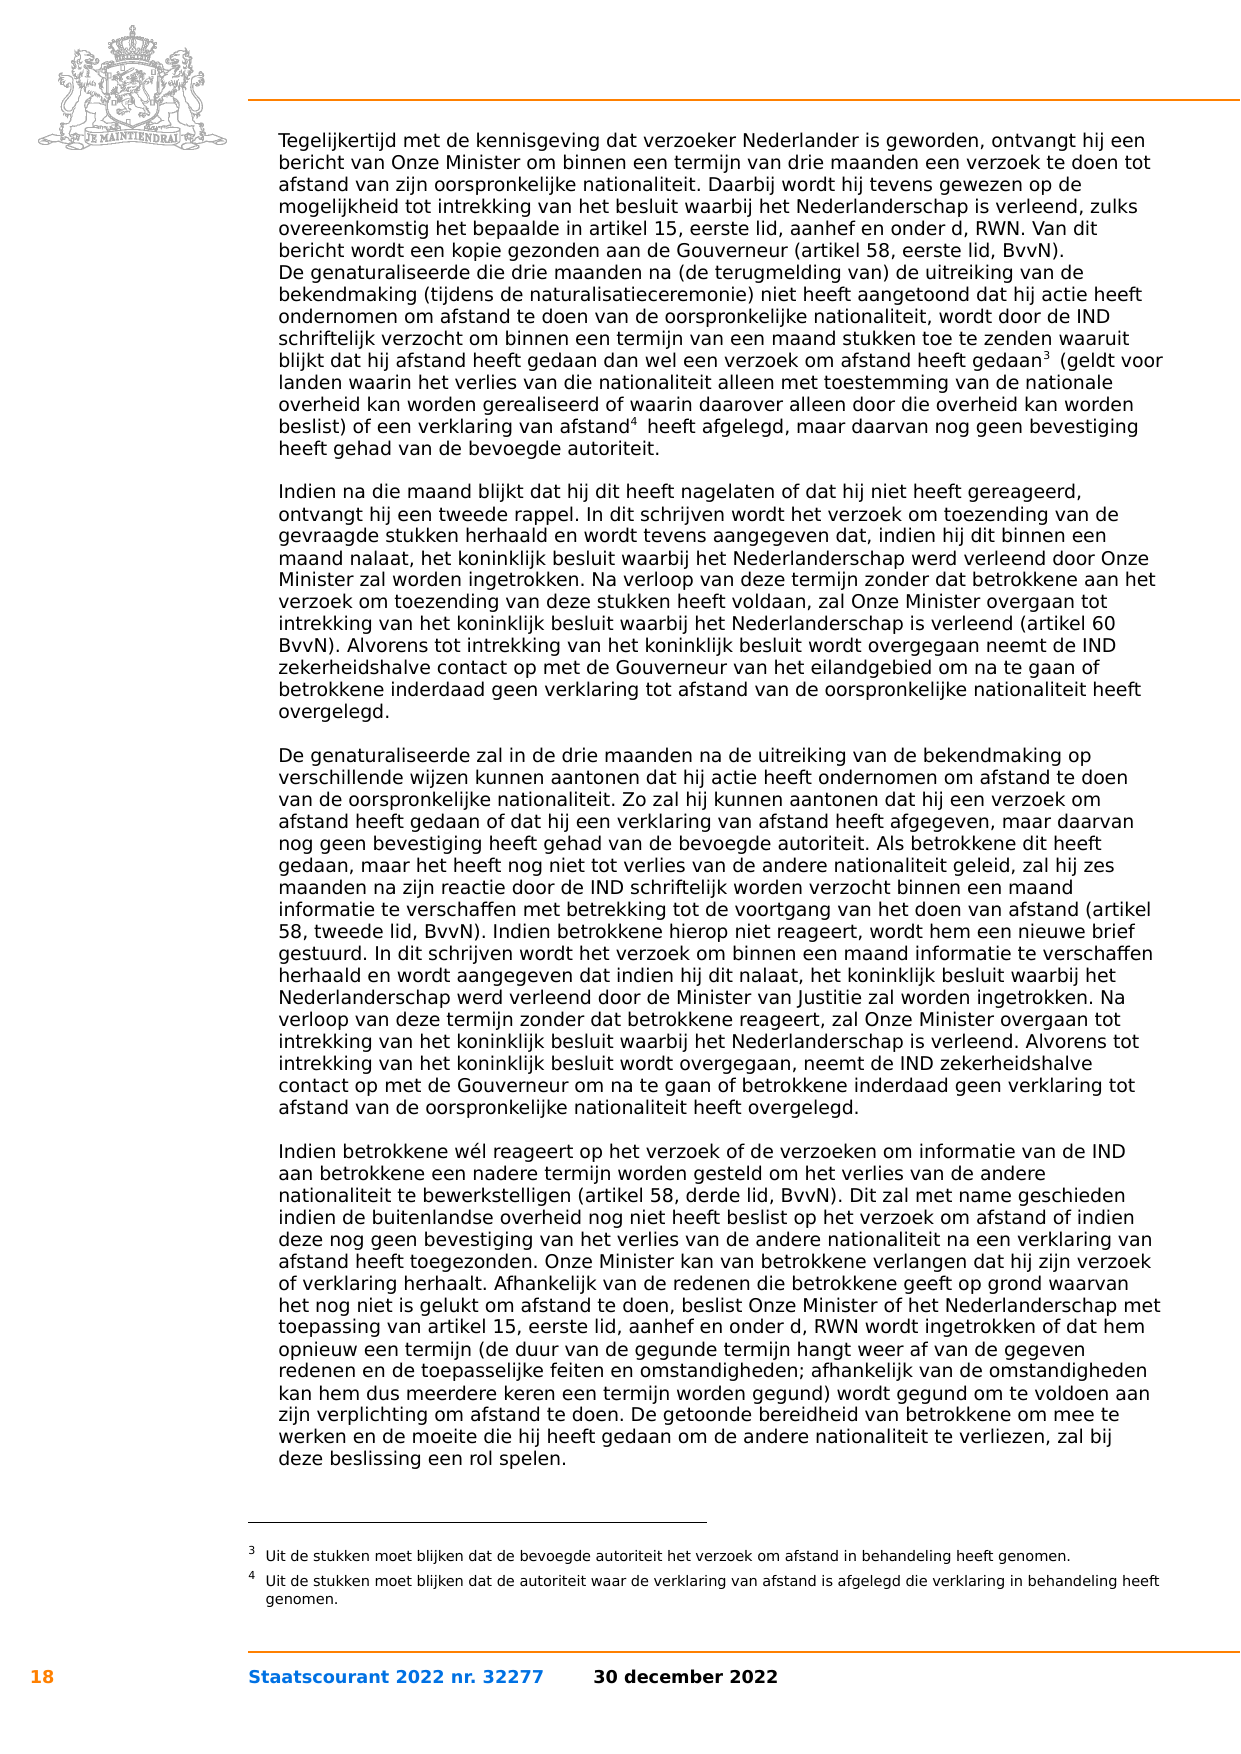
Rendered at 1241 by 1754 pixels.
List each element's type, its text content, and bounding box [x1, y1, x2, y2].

text De genaturaliseerde die drie maanden na (de terugmelding van) de uitreiking van de bekendmaking (tijdens de naturalisatieceremonie) niet heeft aangetoond dat hij actie heeft ondernomen om afstand te doen van de oorspronkelijke nationaliteit, wordt door de IND schriftelijk verzocht om binnen een termijn van een maand stukken toe te zenden waaruit blijkt dat hij afstand heeft gedaan dan wel een verzoek om afstand heeft gedaan (geldt voor landen waarin het verlies van die nationaliteit alleen met toestemming van de nationale overheid kan worden gerealiseerd of waarin daarover alleen door die overheid kan worden beslist) of een verklaring van afstand heeft afgelegd, maar daarvan nog geen bevestiging heeft gehad van de bevoegde autoriteit. [278, 262, 1163, 459]
text Tegelijkertijd met de kennisgeving dat verzoeker Nederlander is geworden, ontvangt hij een bericht van Onze Minister om binnen een termijn van drie maanden een verzoek te doen tot afstand van zijn oorspronkelijke nationaliteit. Daarbij wordt hij tevens gewezen op de mogelijkheid tot intrekking van het besluit waarbij het Nederlanderschap is verleend, zulks overeenkomstig het bepaalde in artikel 15, eerste lid, aanhef en onder d, RWN. Van dit bericht wordt een kopie gezonden aan de Gouverneur (artikel 58, eerste lid, BvvN). [278, 130, 1163, 262]
text Uit de stukken moet blijken dat de bevoegde autoriteit het verzoek om afstand in behandeling heeft genomen. [248, 1544, 1163, 1566]
text Indien betrokkene wél reageert op het verzoek of de verzoeken om informatie van de IND aan betrokkene een nadere termijn worden gesteld om het verlies van de andere nationaliteit te bewerkstelligen (artikel 58, derde lid, BvvN). Dit zal met name geschieden indien de buitenlandse overheid nog niet heeft beslist op het verzoek om afstand of indien deze nog geen bevestiging van het verlies van de andere nationaliteit na een verklaring van afstand heeft toegezonden. Onze Minister kan van betrokkene verlangen dat hij zijn verzoek of verklaring herhaalt. Afhankelijk van de redenen die betrokkene geeft op grond waarvan het nog niet is gelukt om afstand te doen, beslist Onze Minister of het Nederlanderschap met toepassing van artikel 15, eerste lid, aanhef en onder d, RWN wordt ingetrokken of dat hem opnieuw een termijn (de duur van de gegunde termijn hangt weer af van de gegeven redenen en de toepasselijke feiten en omstandigheden; afhankelijk van de omstandigheden kan hem dus meerdere keren een termijn worden gegund) wordt gegund om te voldoen aan zijn verplichting om afstand te doen. De getoonde bereidheid van betrokkene om mee te werken en de moeite die hij heeft gedaan om de andere nationaliteit te verliezen, zal bij deze beslissing een rol spelen. [278, 1141, 1163, 1470]
text Indien na die maand blijkt dat hij dit heeft nagelaten of dat hij niet heeft gereageerd, ontvangt hij een tweede rappel. In dit schrijven wordt het verzoek om toezending van de gevraagde stukken herhaald en wordt tevens aangegeven dat, indien hij dit binnen een maand nalaat, het koninklijk besluit waarbij het Nederlanderschap werd verleend door Onze Minister zal worden ingetrokken. Na verloop van deze termijn zonder dat betrokkene aan het verzoek om toezending van deze stukken heeft voldaan, zal Onze Minister overgaan tot intrekking van het koninklijk besluit waarbij het Nederlanderschap is verleend (artikel 60 BvvN). Alvorens tot intrekking van het koninklijk besluit wordt overgegaan neemt de IND zekerheidshalve contact op met de Gouverneur van het eilandgebied om na te gaan of betrokkene inderdaad geen verklaring tot afstand van de oorspronkelijke nationaliteit heeft overgelegd. [278, 481, 1163, 723]
picture [38, 25, 227, 150]
text Uit de stukken moet blijken dat de autoriteit waar de verklaring van afstand is afgelegd die verklaring in behandeling heeft genomen. [248, 1569, 1163, 1608]
text De genaturaliseerde zal in de drie maanden na de uitreiking van de bekendmaking op verschillende wijzen kunnen aantonen dat hij actie heeft ondernomen om afstand te doen van de oorspronkelijke nationaliteit. Zo zal hij kunnen aantonen dat hij een verzoek om afstand heeft gedaan of dat hij een verklaring van afstand heeft afgegeven, maar daarvan nog geen bevestiging heeft gehad van de bevoegde autoriteit. Als betrokkene dit heeft gedaan, maar het heeft nog niet tot verlies van de andere nationaliteit geleid, zal hij zes maanden na zijn reactie door de IND schriftelijk worden verzocht binnen een maand informatie te verschaffen met betrekking tot de voortgang van het doen van afstand (artikel 58, tweede lid, BvvN). Indien betrokkene hierop niet reageert, wordt hem een nieuwe brief gestuurd. In dit schrijven wordt het verzoek om binnen een maand informatie te verschaffen herhaald en wordt aangegeven dat indien hij dit nalaat, het koninklijk besluit waarbij het Nederlanderschap werd verleend door de Minister van Justitie zal worden ingetrokken. Na verloop van deze termijn zonder dat betrokkene reageert, zal Onze Minister overgaan tot intrekking van het koninklijk besluit waarbij het Nederlanderschap is verleend. Alvorens tot intrekking van het koninklijk besluit wordt overgegaan, neemt de IND zekerheidshalve contact op met de Gouverneur om na te gaan of betrokkene inderdaad geen verklaring tot afstand van de oorspronkelijke nationaliteit heeft overgelegd. [278, 745, 1163, 1119]
